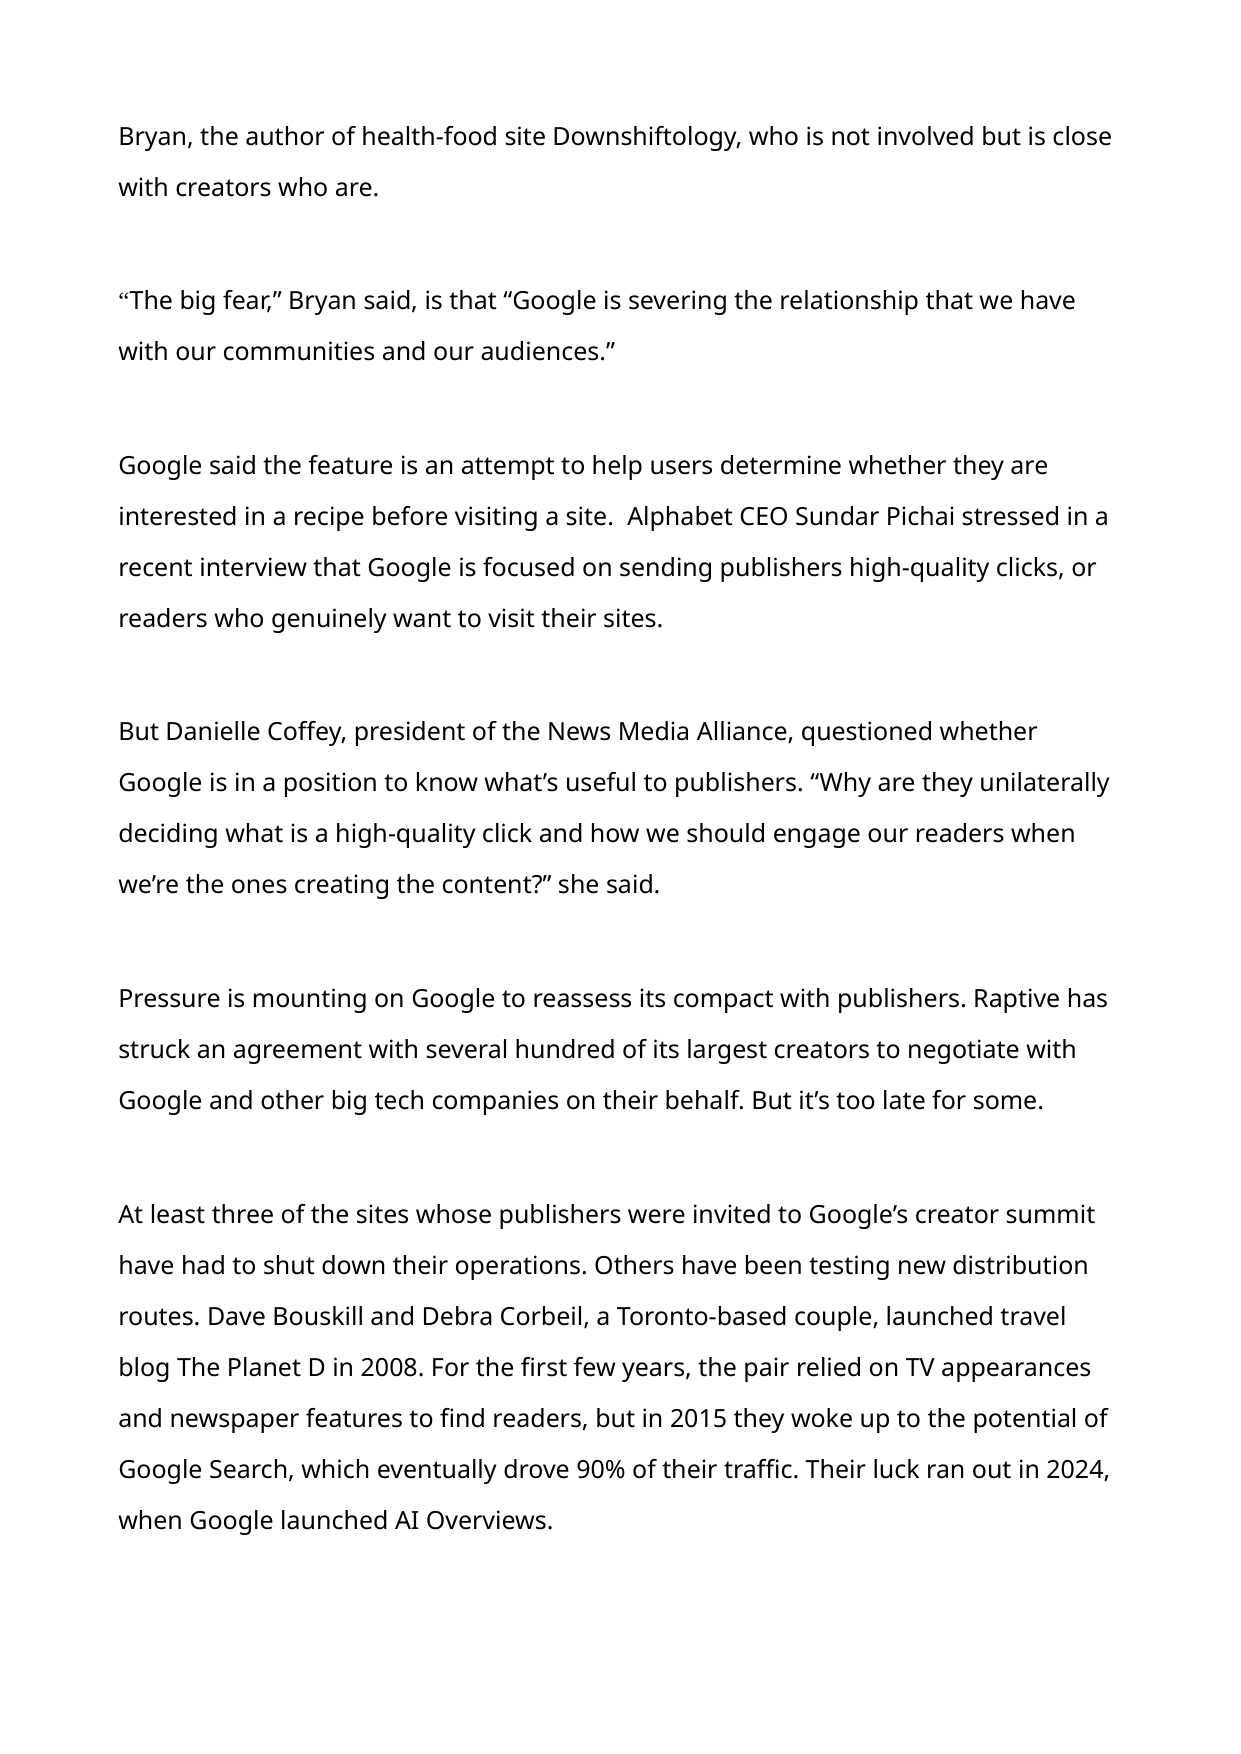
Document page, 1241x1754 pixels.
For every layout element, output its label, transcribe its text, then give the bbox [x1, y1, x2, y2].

text But Danielle Coffey, president of the News Media Alliance, questioned whether Google is in a position to know what’s useful to publishers. “Why are they unilaterally deciding what is a high-quality click and how we should engage our readers when we’re the ones creating the content?” she said. [118, 714, 1122, 901]
text “The big fear,” Bryan said, is that “Google is severing the relationship that we have with our communities and our audiences.” [118, 283, 1122, 368]
text Pressure is mounting on Google to reassess its compact with publishers. Raptive has struck an agreement with several hundred of its largest creators to negotiate with Google and other big tech companies on their behalf. But it’s too late for some. [118, 981, 1122, 1117]
text Bryan, the author of health-food site Downshiftology, who is not involved but is close with creators who are. [118, 118, 1122, 203]
text At least three of the sites whose publishers were invited to Google’s creator summit have had to shut down their operations. Others have been testing new distribution routes. Dave Bouskill and Debra Corbeil, a Toronto-based couple, launched travel blog The Planet D in 2008. For the first few years, the pair relied on TV appearances and newspaper features to find readers, but in 2015 they woke up to the potential of Google Search, which eventually drove 90% of their traffic. Their luck ran out in 2024, when Google launched AI Overviews. [118, 1196, 1122, 1537]
text Google said the feature is an attempt to help users determine whether they are interested in a recipe before visiting a site. Alphabet CEO Sundar Pichai stressed in a recent interview that Google is focused on sending publishers high-quality clicks, or readers who genuinely want to visit their sites. [118, 447, 1122, 634]
